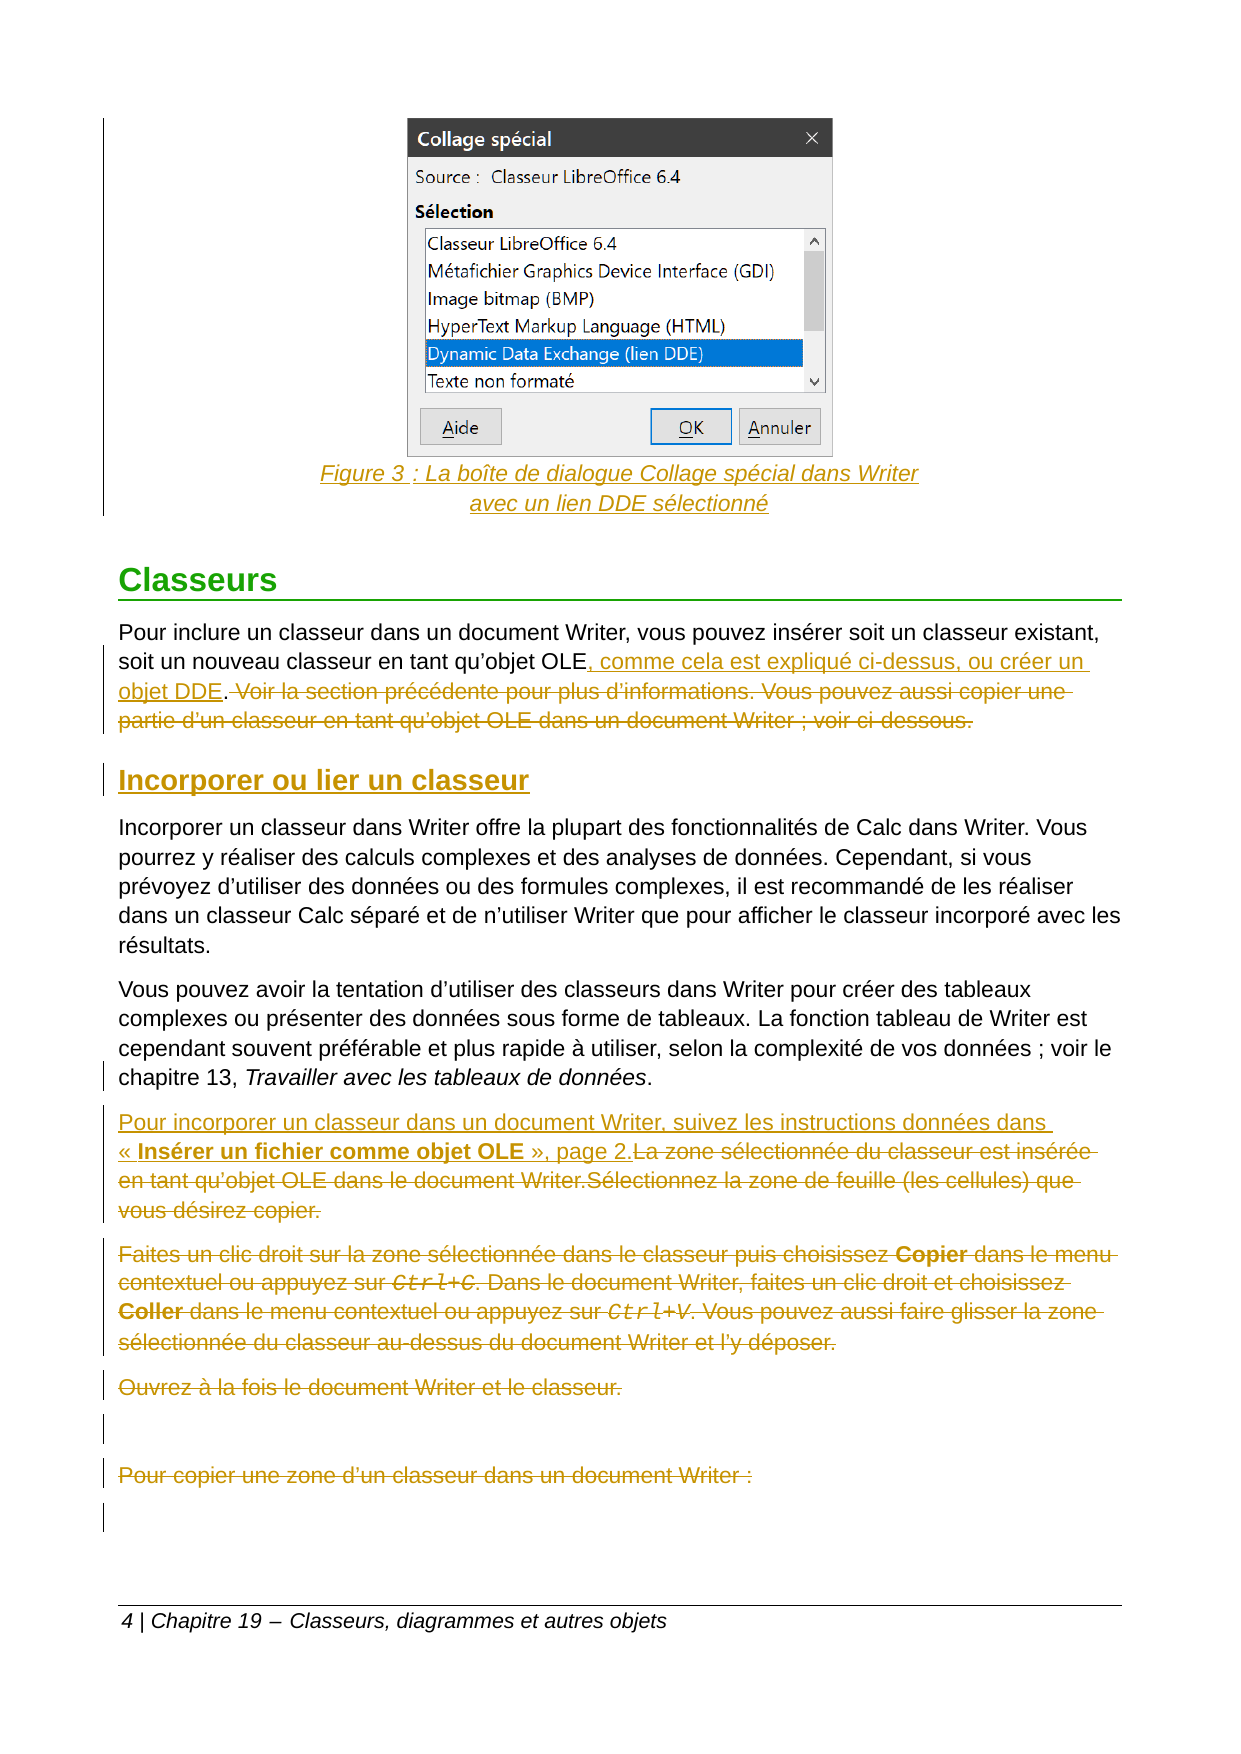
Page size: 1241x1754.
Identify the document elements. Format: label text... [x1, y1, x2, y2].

text Vous pouvez avoir la tentation d’utiliser des classeurs dans Writer pour créer des tableaux complexes ou présenter des données sous forme de tableaux. La fonction tableau de Writer est cependant souvent préférable et plus rapide à utiliser, selon la complexité de vos données ; voir le chapitre 13, Travailler avec les tableaux de données. [118, 973, 1122, 1091]
text Pour inclure un classeur dans un document Writer, vous pouvez insérer soit un classeur existant, soit un nouveau classeur en tant qu’objet OLE, comme cela est expliqué ci-dessus, ou créer un objet DDE. [118, 616, 1122, 733]
subtitle Incorporer ou lier un classeur [118, 763, 1122, 796]
picture [407, 118, 833, 457]
text Pour incorporer un classeur dans un document Writer, suivez les instructions données dans « Insérer un fichier comme objet OLE à partir d’un fichier », page 2. [118, 1105, 1122, 1223]
subtitle Classeurs [118, 560, 1122, 599]
text Incorporer un classeur dans Writer offre la plupart des fonctionnalités de Calc dans Writer. Vous pourrez y réaliser des calculs complexes et des analyses de données. Cependant, si vous prévoyez d’utiliser des données ou des formules complexes, il est recommandé de les réaliser dans un classeur Calc séparé et de n’utiliser Writer que pour afficher le classeur incorporé avec les résultats. [118, 811, 1122, 958]
text Figure 3 : La boîte de dialogue Collage spécial dans Writer avec un lien DDE sélectionné [118, 457, 1122, 516]
